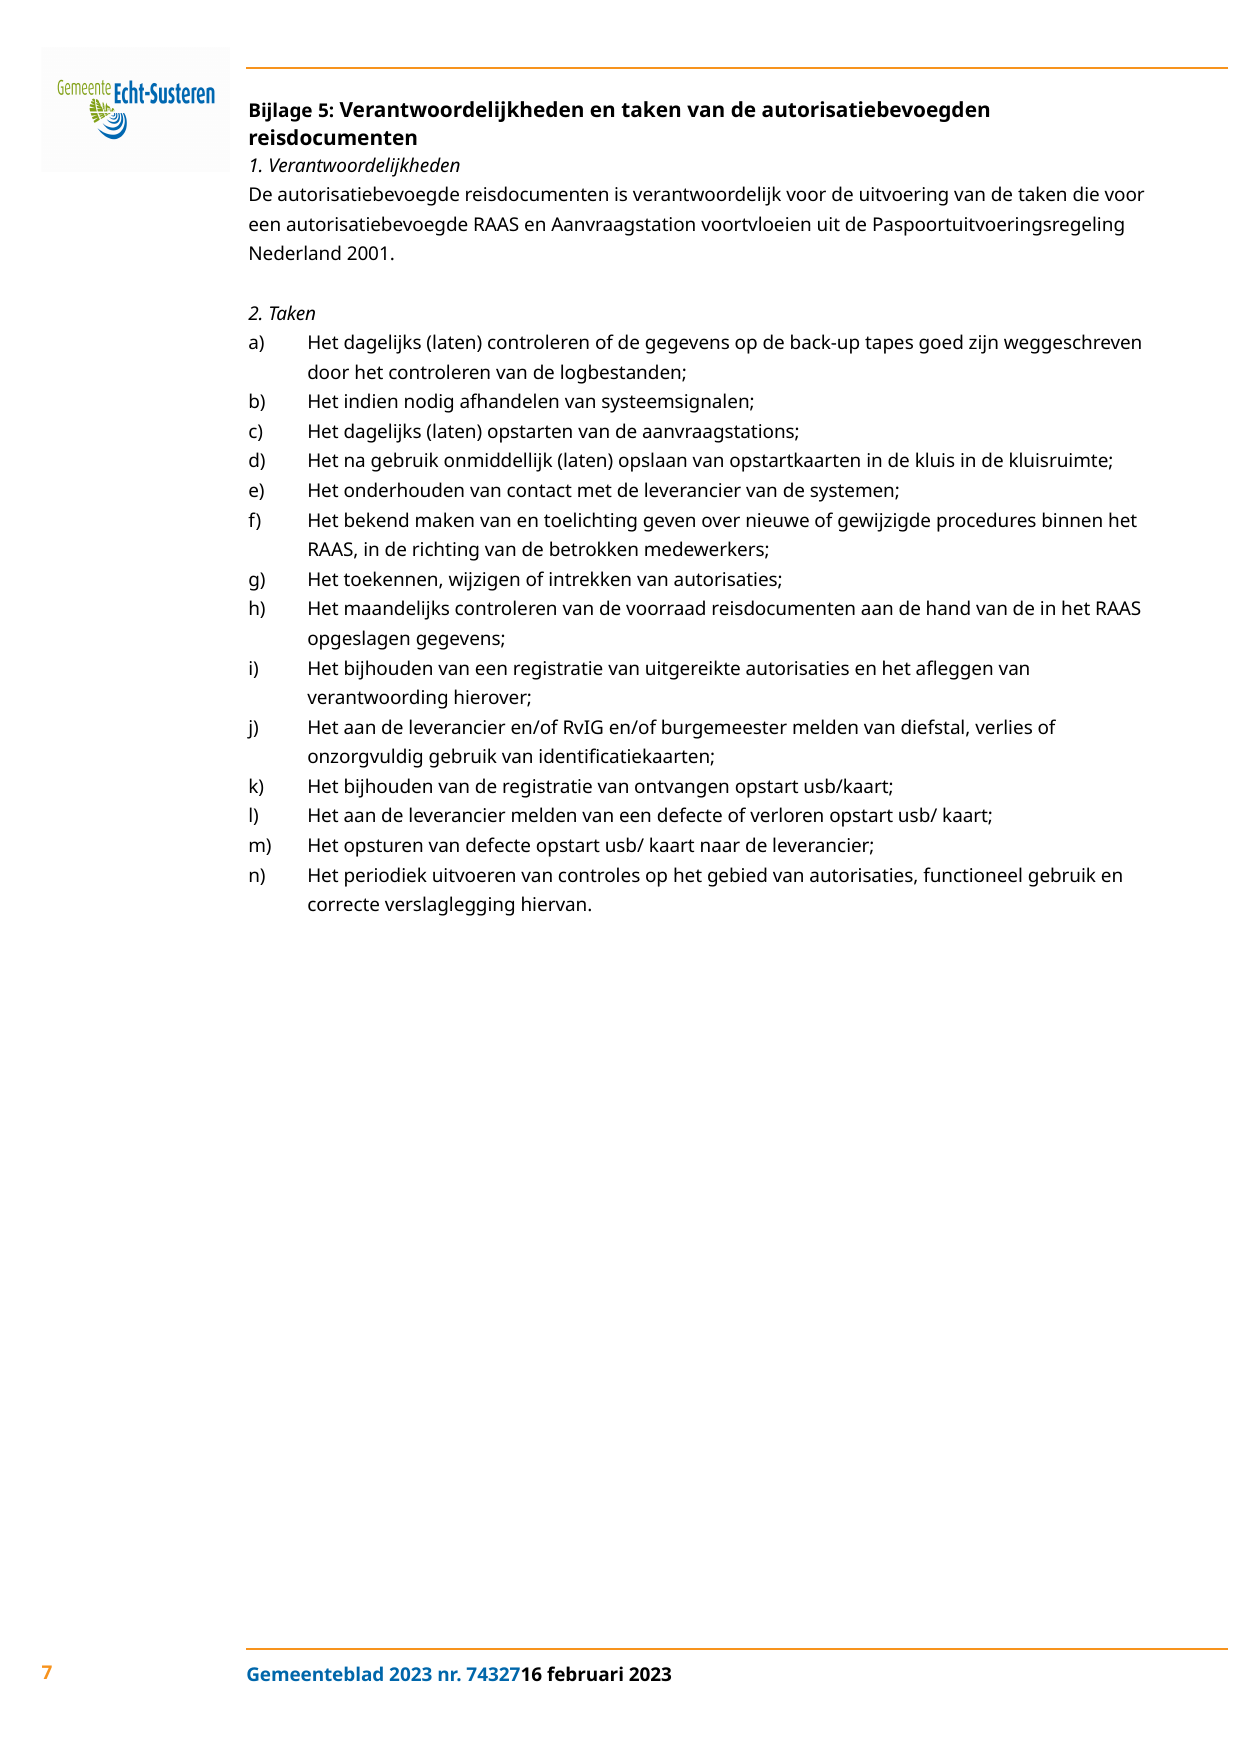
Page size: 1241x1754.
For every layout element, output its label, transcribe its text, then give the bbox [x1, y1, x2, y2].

list Het indien nodig afhandelen van systeemsignalen; [248, 388, 1152, 414]
list Het opsturen van defecte opstart usb/ kaart naar de leverancier; [248, 832, 1152, 858]
picture [41, 47, 231, 172]
list Het toekennen, wijzigen of intrekken van autorisaties; [248, 566, 1152, 592]
list Het maandelijks controleren van de voorraad reisdocumenten aan de hand van de in het RAAS opgeslagen gegevens; [248, 596, 1152, 651]
list Het dagelijks (laten) opstarten van de aanvraagstations; [248, 418, 1152, 444]
list Het aan de leverancier melden van een defecte of verloren opstart usb/ kaart; [248, 803, 1152, 828]
list Het dagelijks (laten) controleren of de gegevens op de back-up tapes goed zijn weggeschreven door het controleren van de logbestanden; [248, 329, 1152, 384]
list Het onderhouden van contact met de leverancier van de systemen; [248, 477, 1152, 503]
list Het aan de leverancier en/of RvIG en/of burgemeester melden van diefstal, verlies of onzorgvuldig gebruik van identificatiekaarten; [248, 714, 1152, 769]
text De autorisatiebevoegde reisdocumenten is verantwoordelijk voor de uitvoering van de taken die voor een autorisatiebevoegde RAAS en Aanvraagstation voortvloeien uit de Paspoortuitvoeringsregeling Nederland 2001. [248, 181, 1152, 266]
list Het bijhouden van de registratie van ontvangen opstart usb/kaart; [248, 773, 1152, 799]
text 1. Verantwoordelijkheden [248, 152, 1152, 177]
list Het na gebruik onmiddellijk (laten) opslaan van opstartkaarten in de kluis in de kluisruimte; [248, 448, 1152, 473]
text 2. Taken [248, 300, 1152, 325]
text Bijlage 5: Verantwoordelijkheden en taken van de autorisatiebevoegden reisdocumenten [248, 95, 1152, 152]
list Het bijhouden van een registratie van uitgereikte autorisaties en het afleggen van verantwoording hierover; [248, 655, 1152, 710]
list Het bekend maken van en toelichting geven over nieuwe of gewijzigde procedures binnen het RAAS, in de richting van de betrokken medewerkers; [248, 507, 1152, 562]
list Het periodiek uitvoeren van controles op het gebied van autorisaties, functioneel gebruik en correcte verslaglegging hiervan. [248, 862, 1152, 917]
